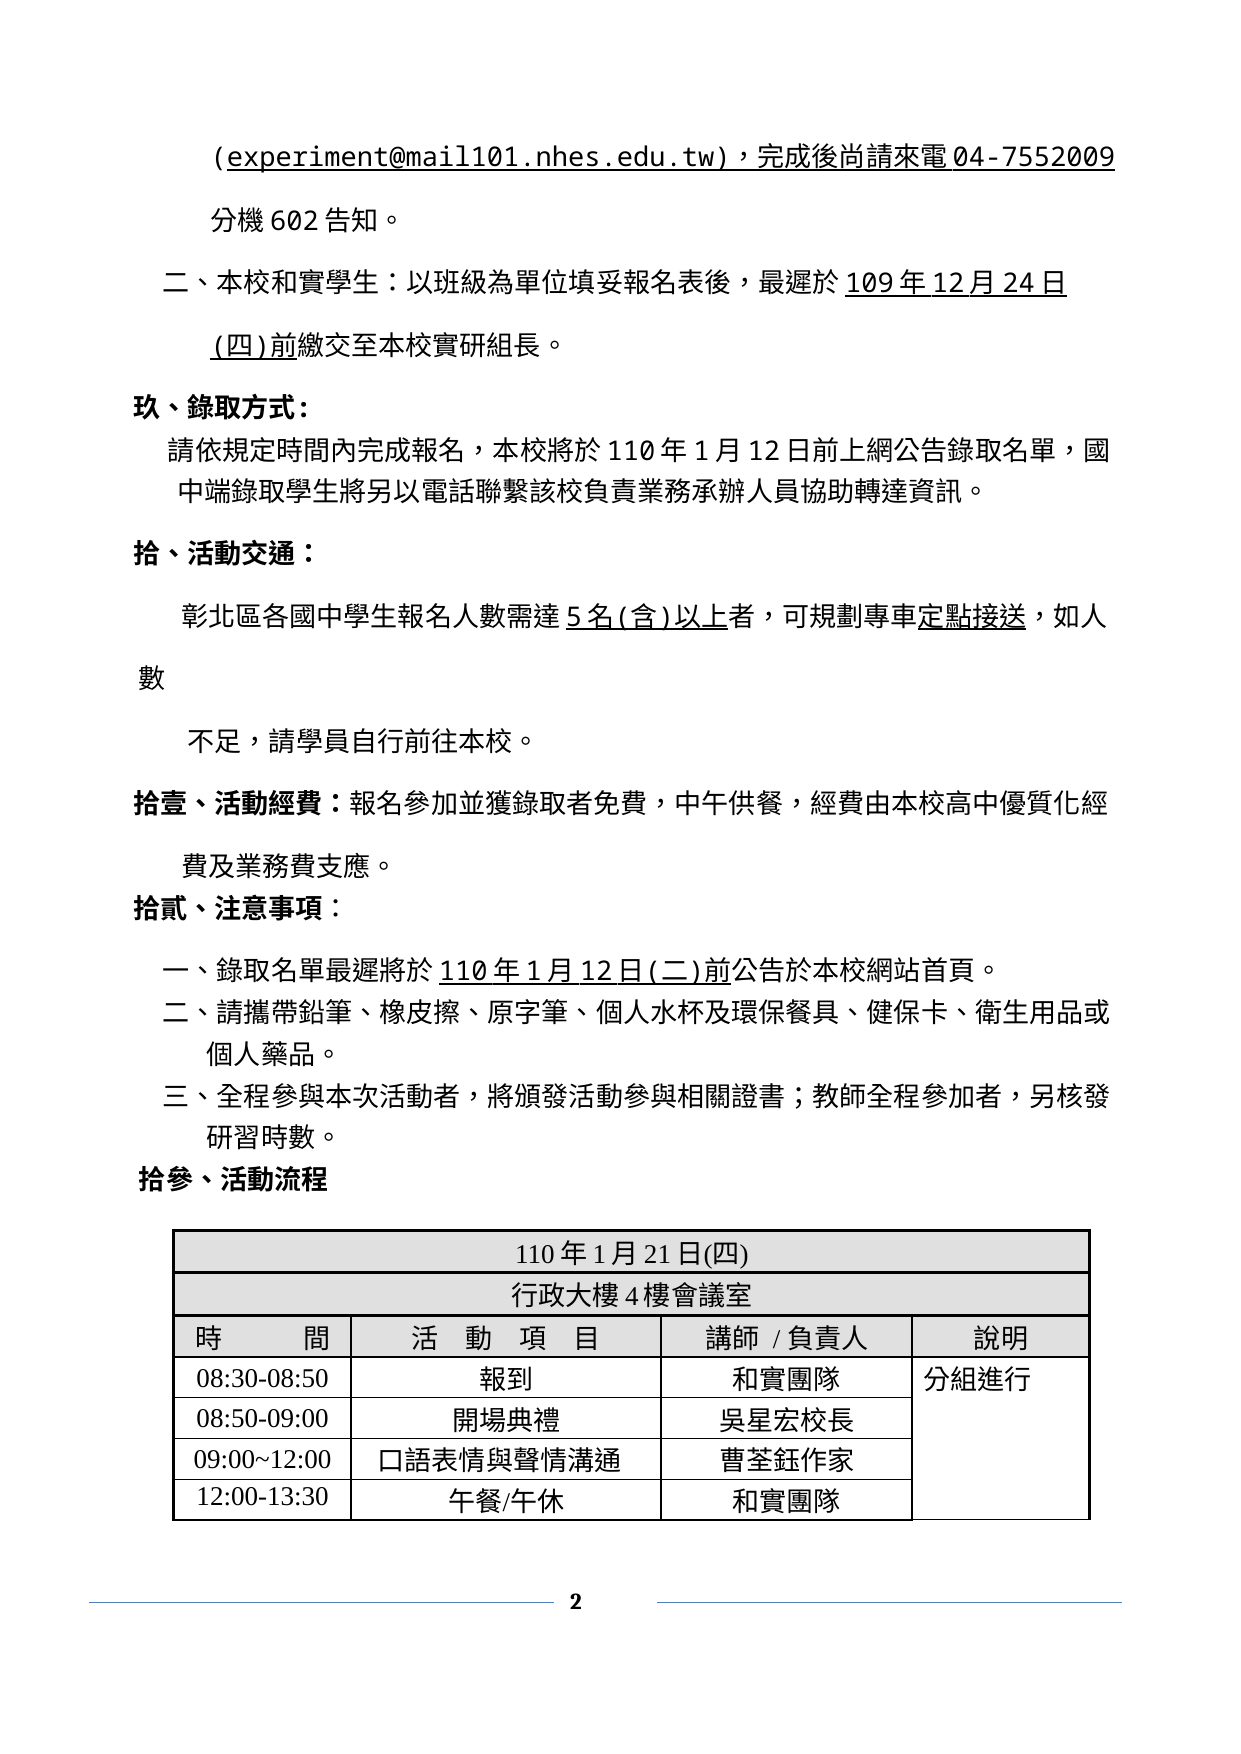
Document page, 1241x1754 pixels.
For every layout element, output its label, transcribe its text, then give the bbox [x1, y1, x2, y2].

table_cell 時 間 [175, 1317, 350, 1356]
table_cell 吳星宏校長 [662, 1398, 911, 1438]
table_cell 和實團隊 [662, 1358, 911, 1397]
table_cell 和實團隊 [662, 1480, 911, 1519]
table_cell 午餐/午休 [352, 1480, 660, 1519]
text 請依規定時間內完成報名，本校將於110年1月12日前上網公告錄取名單，國中端錄取學生將另以電話聯繫該校負責業務承辦人員協助轉達資訊。 [154, 427, 1122, 510]
text 拾壹、活動經費：報名參加並獲錄取者免費，中午供餐，經費由本校高中優質化經費及業務費支應。 [133, 760, 1122, 885]
table_cell 活 動 項 目 [352, 1317, 660, 1356]
table_cell 報到 [352, 1358, 660, 1397]
table_cell 口語表情與聲情溝通 [352, 1439, 660, 1478]
text (experiment@mail101.nhes.edu.tw)，完成後尚請來電04-7552009分機602告知。 [162, 114, 1122, 239]
table_cell 08:50-09:00 [175, 1398, 350, 1438]
table_cell 曹荃鈺作家 [662, 1439, 911, 1478]
text 二、請攜帶鉛筆、橡皮擦、原字筆、個人水杯及環保餐具、健保卡、衛生用品或個人藥品。 [162, 989, 1122, 1073]
table_cell 09:00~12:00 [175, 1439, 350, 1478]
table_cell 08:30-08:50 [175, 1358, 350, 1397]
text 二、本校和實學生：以班級為單位填妥報名表後，最遲於109年12月24日(四)前繳交至本校實研組長。 [162, 239, 1122, 364]
table_cell 講師 / 負責人 [662, 1317, 911, 1356]
text 拾、活動交通： [133, 510, 1122, 573]
table_cell 12:00-13:30 [175, 1480, 350, 1519]
table_cell 說明 [913, 1317, 1088, 1356]
table_cell 分組進行 [913, 1358, 1088, 1519]
table_cell 開場典禮 [352, 1398, 660, 1438]
table_header 110年1月21日(四) [175, 1232, 1088, 1271]
text 玖、錄取方式: [133, 364, 1122, 427]
text 拾參、活動流程 [89, 1156, 1122, 1198]
table_cell 行政大樓4樓會議室 [175, 1274, 1088, 1314]
text 拾貳、注意事項： [133, 885, 1122, 927]
text 三、全程參與本次活動者，將頒發活動參與相關證書；教師全程參加者，另核發研習時數。 [162, 1073, 1122, 1156]
text 彰北區各國中學生報名人數需達5名(含)以上者，可規劃專車定點接送，如人數 不足，請學員自行前往本校。 [139, 573, 1122, 760]
text 一、錄取名單最遲將於110年1月12日(二)前公告於本校網站首頁。 [162, 927, 1122, 989]
